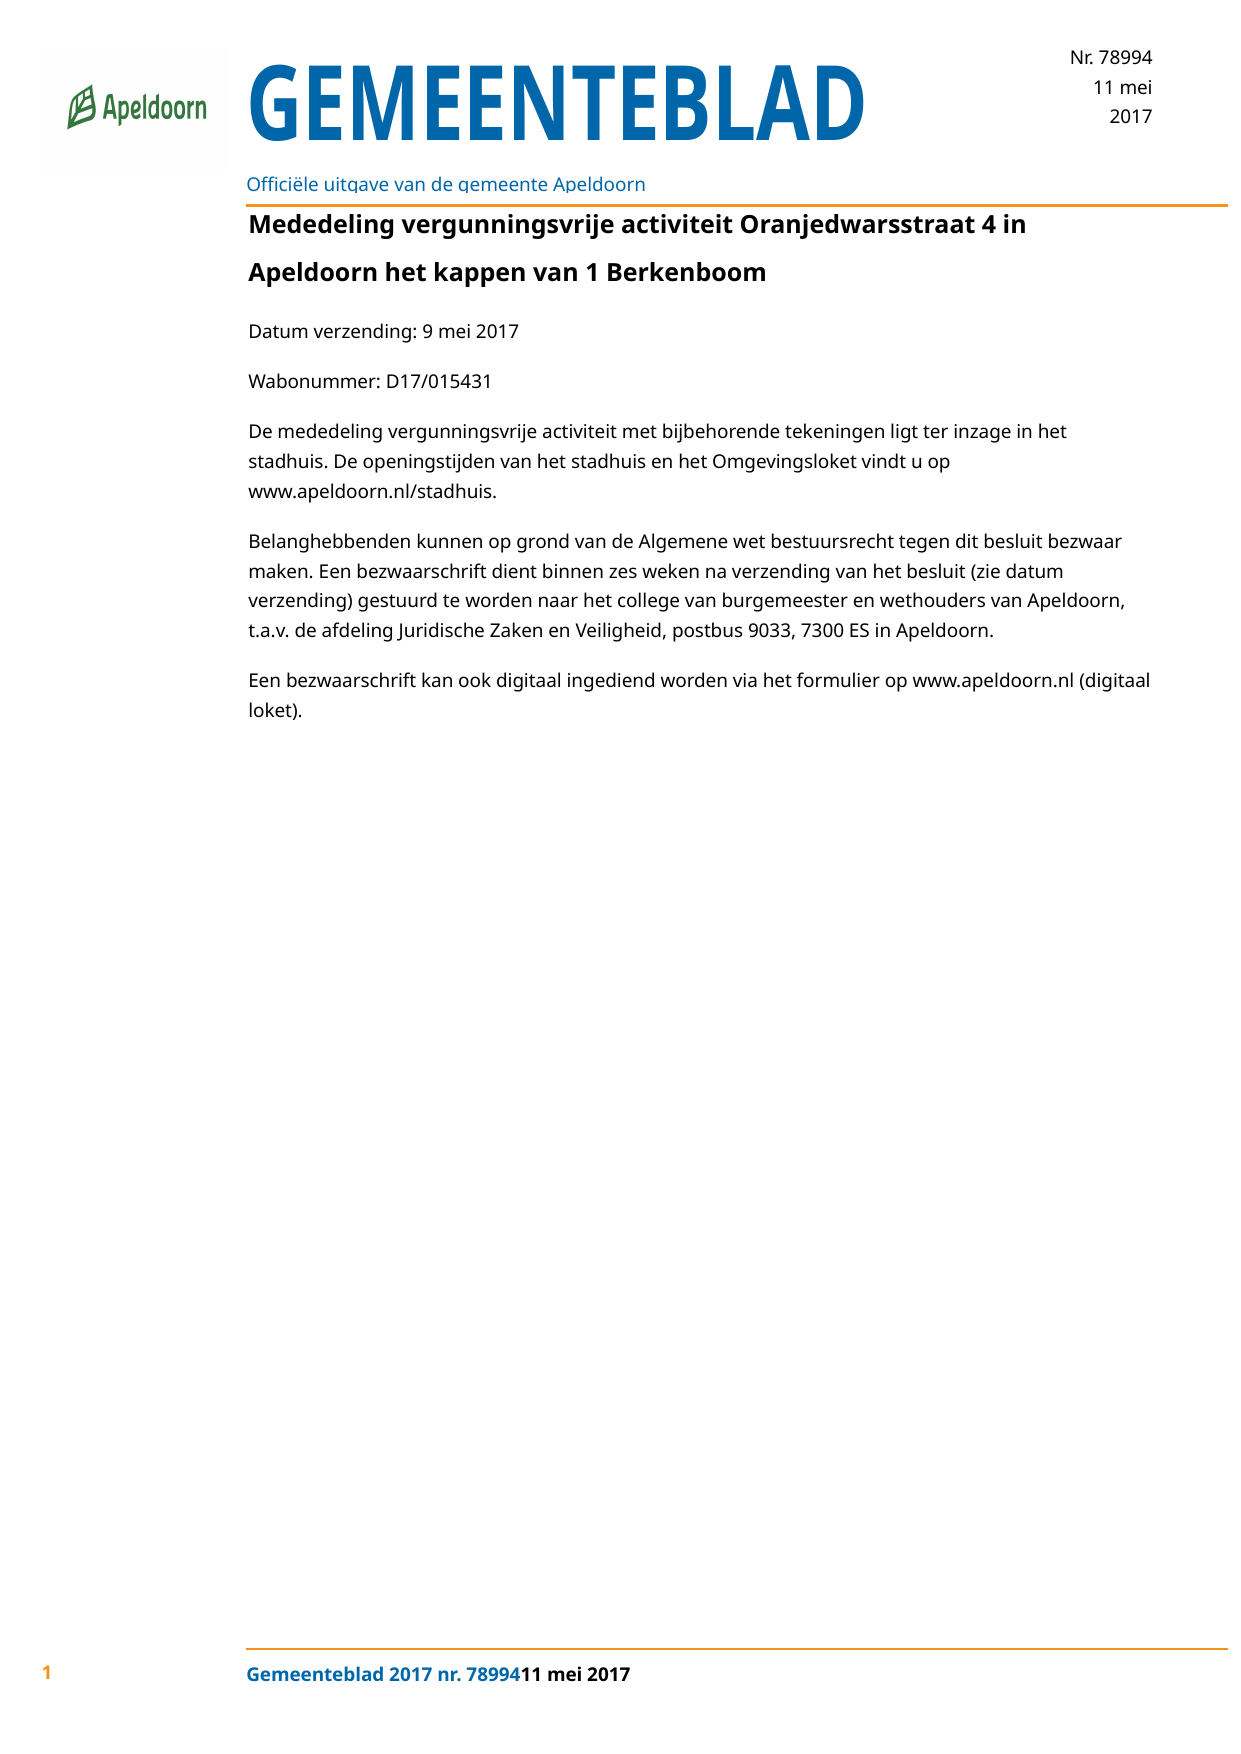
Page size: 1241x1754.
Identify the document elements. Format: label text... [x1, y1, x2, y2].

text Mededeling vergunningsvrije activiteit Oranjedwarsstraat 4 in Apeldoorn het kappen van 1 Berkenboom [248, 207, 1152, 288]
picture [41, 47, 231, 172]
text De mededeling vergunningsvrije activiteit met bijbehorende tekeningen ligt ter inzage in het stadhuis. De openingstijden van het stadhuis en het Omgevingsloket vindt u op www.apeldoorn.nl/stadhuis. [248, 419, 1152, 504]
text Wabonummer: D17/015431 [248, 368, 1152, 394]
text Datum verzending: 9 mei 2017 [248, 318, 1152, 344]
text Belanghebbenden kunnen op grond van de Algemene wet bestuursrecht tegen dit besluit bezwaar maken. Een bezwaarschrift dient binnen zes weken na verzending van het besluit (zie datum verzending) gestuurd te worden naar het college van burgemeester en wethouders van Apeldoorn, t.a.v. de afdeling Juridische Zaken en Veiligheid, postbus 9033, 7300 ES in Apeldoorn. [248, 528, 1152, 643]
text Een bezwaarschrift kan ook digitaal ingediend worden via het formulier op www.apeldoorn.nl (digitaal loket). [248, 667, 1152, 723]
